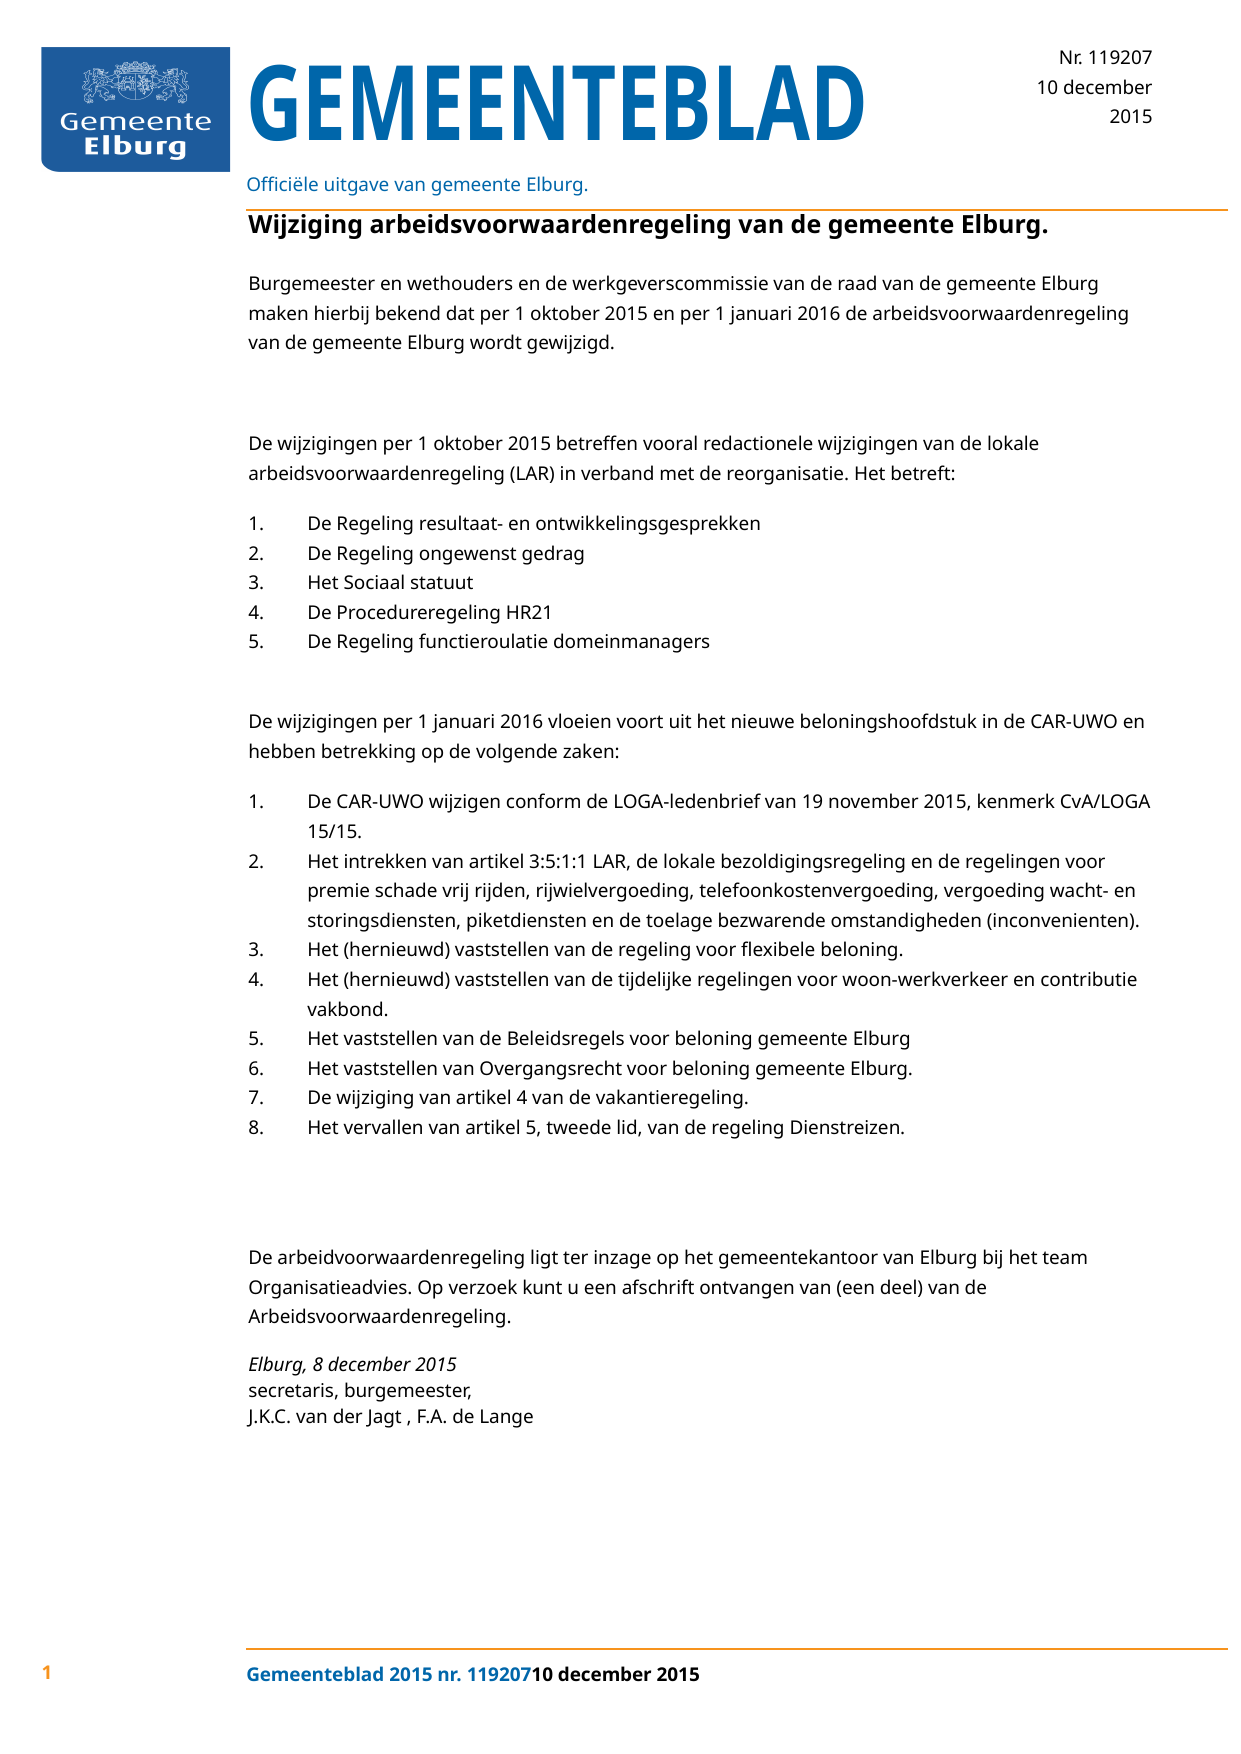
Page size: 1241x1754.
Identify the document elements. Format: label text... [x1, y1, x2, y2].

list Het vaststellen van de Beleidsregels voor beloning gemeente Elburg [248, 1025, 1152, 1051]
text secretaris, burgemeester, [248, 1377, 1152, 1403]
list De Regeling ongewenst gedrag [248, 540, 1152, 566]
list De CAR-UWO wijzigen conform de LOGA-ledenbrief van 19 november 2015, kenmerk CvA/LOGA 15/15. [248, 789, 1152, 844]
list De Procedureregeling HR21 [248, 599, 1152, 625]
list Het intrekken van artikel 3:5:1:1 LAR, de lokale bezoldigingsregeling en de regelingen voor premie schade vrij rijden, rijwielvergoeding, telefoonkostenvergoeding, vergoeding wacht- en storingsdiensten, piketdiensten en de toelage bezwarende omstandigheden (inconvenienten). [248, 848, 1152, 933]
text De wijzigingen per 1 oktober 2015 betreffen vooral redactionele wijzigingen van de lokale arbeidsvoorwaardenregeling (LAR) in verband met de reorganisatie. Het betreft: [248, 430, 1152, 486]
list Het vaststellen van Overgangsrecht voor beloning gemeente Elburg. [248, 1055, 1152, 1081]
text De arbeidvoorwaardenregeling ligt ter inzage op het gemeentekantoor van Elburg bij het team Organisatieadvies. Op verzoek kunt u een afschrift ontvangen van (een deel) van de Arbeidsvoorwaardenregeling. [248, 1244, 1152, 1329]
picture [41, 47, 231, 172]
list Het Sociaal statuut [248, 569, 1152, 595]
list Het (hernieuwd) vaststellen van de regeling voor flexibele beloning. [248, 937, 1152, 962]
text Elburg, 8 december 2015 [248, 1351, 1152, 1377]
text Wijziging arbeidsvoorwaardenregeling van de gemeente Elburg. [248, 211, 1152, 241]
text De wijzigingen per 1 januari 2016 vloeien voort uit het nieuwe beloningshoofdstuk in de CAR-UWO en hebben betrekking op de volgende zaken: [248, 709, 1152, 764]
list De wijziging van artikel 4 van de vakantieregeling. [248, 1084, 1152, 1110]
text Burgemeester en wethouders en de werkgeverscommissie van de raad van de gemeente Elburg maken hierbij bekend dat per 1 oktober 2015 en per 1 januari 2016 de arbeidsvoorwaardenregeling van de gemeente Elburg wordt gewijzigd. [248, 270, 1152, 355]
list De Regeling resultaat- en ontwikkelingsgesprekken [248, 510, 1152, 536]
list Het vervallen van artikel 5, tweede lid, van de regeling Dienstreizen. [248, 1114, 1152, 1140]
list De Regeling functieroulatie domeinmanagers [248, 629, 1152, 654]
list Het (hernieuwd) vaststellen van de tijdelijke regelingen voor woon-werkverkeer en contributie vakbond. [248, 966, 1152, 1021]
text J.K.C. van der Jagt , F.A. de Lange [248, 1403, 1152, 1429]
